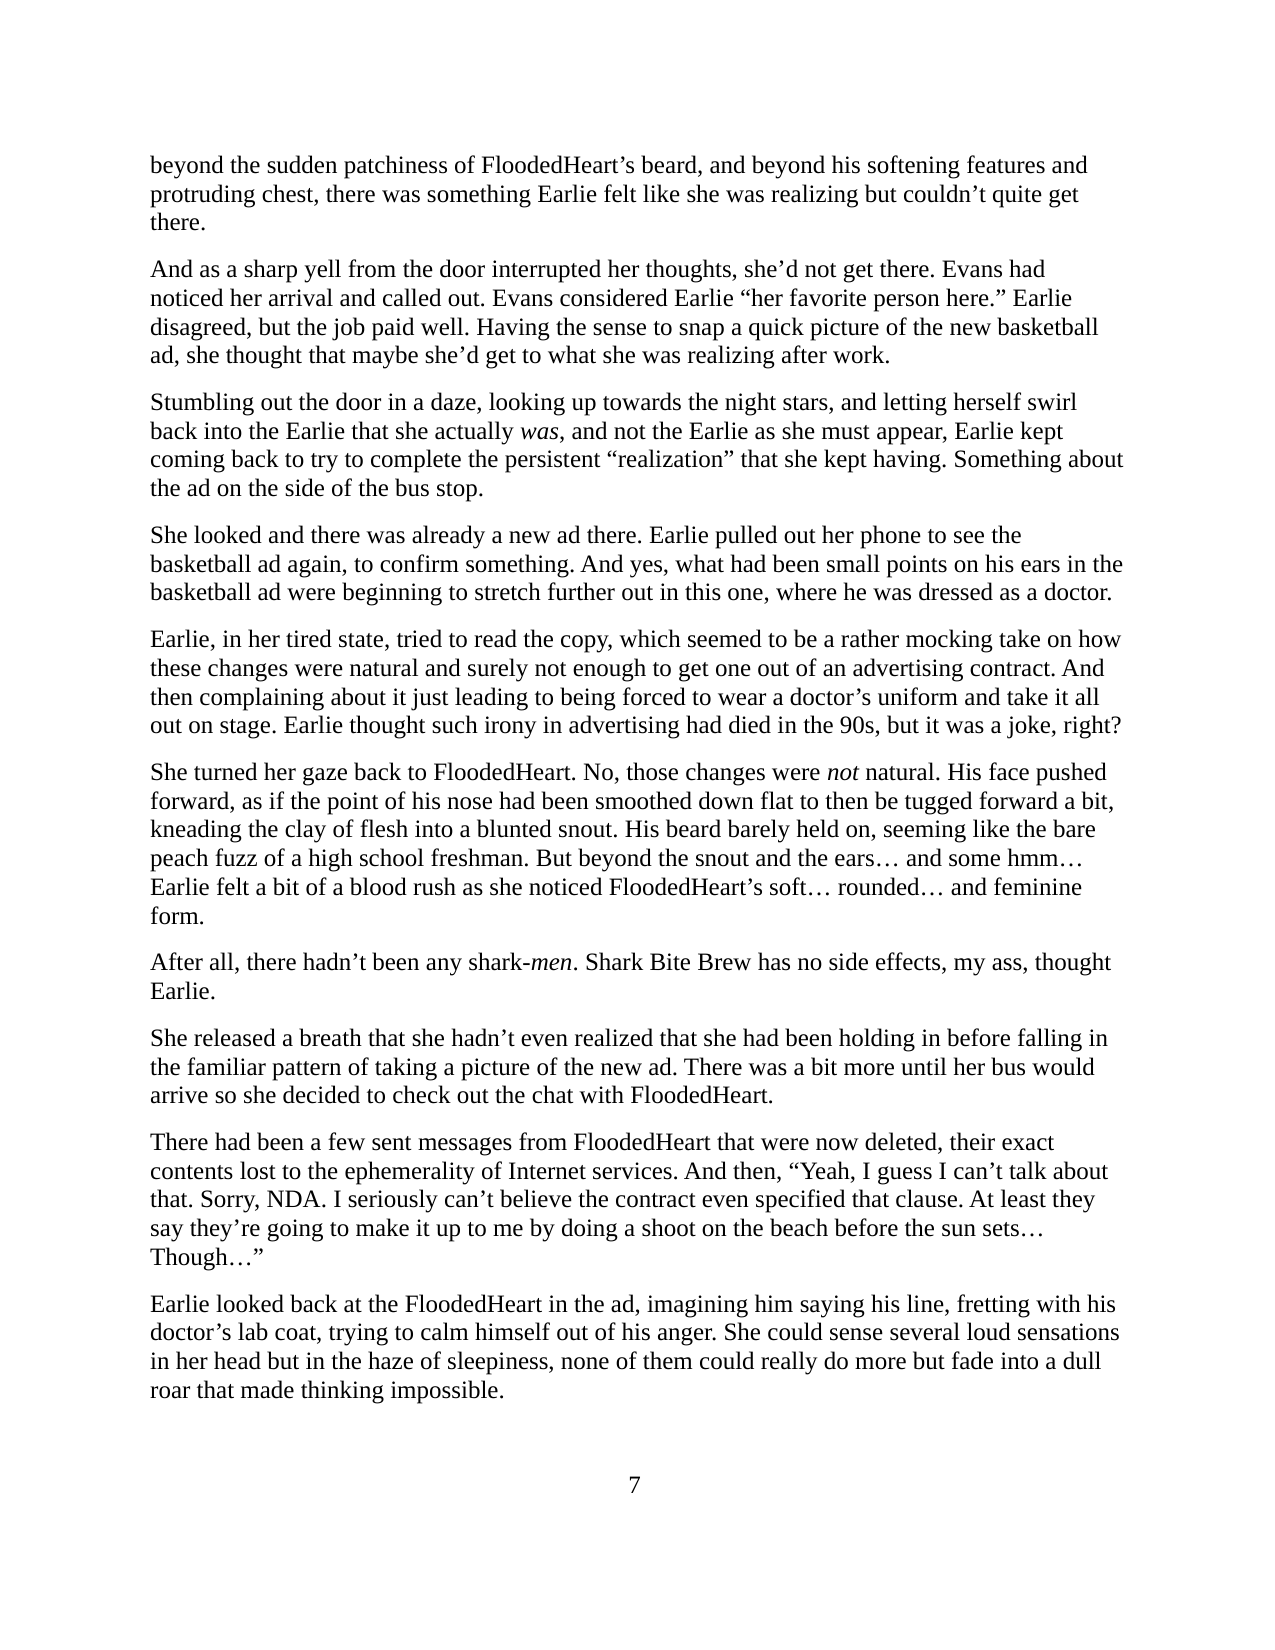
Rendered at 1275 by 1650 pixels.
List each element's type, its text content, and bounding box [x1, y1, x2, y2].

text Earlie, in her tired state, tried to read the copy, which seemed to be a rather mocking take on how these changes were natural and surely not enough to get one out of an advertising contract. And then complaining about it just leading to being forced to wear a doctor’s uniform and take it all out on stage. Earlie thought such irony in advertising had died in the 90s, but it was a joke, right? [150, 624, 1125, 739]
text Earlie looked back at the FloodedHeart in the ad, imagining him saying his line, fretting with his doctor’s lab coat, trying to calm himself out of his anger. She could sense several loud sensations in her head but in the haze of sleepiness, none of them could really do more but fade into a dull roar that made thinking impossible. [150, 1289, 1125, 1404]
text She looked and there was already a new ad there. Earlie pulled out her phone to see the basketball ad again, to confirm something. And yes, what had been small points on his ears in the basketball ad were beginning to stretch further out in this one, where he was dressed as a doctor. [150, 520, 1125, 606]
text She released a breath that she hadn’t even realized that she had been holding in before falling in the familiar pattern of taking a picture of the new ad. There was a bit more until her bus would arrive so she decided to check out the chat with FloodedHeart. [150, 1023, 1125, 1109]
text She turned her gaze back to FloodedHeart. No, those changes were not natural. His face pushed forward, as if the point of his nose had been smoothed down flat to then be tugged forward a bit, kneading the clay of flesh into a blunted snout. His beard barely held on, seeming like the bare peach fuzz of a high school freshman. But beyond the snout and the ears… and some hmm… Earlie felt a bit of a blood rush as she noticed FloodedHeart’s soft… rounded… and feminine form. [150, 757, 1125, 929]
text beyond the sudden patchiness of FloodedHeart’s beard, and beyond his softening features and protruding chest, there was something Earlie felt like she was realizing but couldn’t quite get there. [150, 150, 1125, 236]
text After all, there hadn’t been any shark-men. Shark Bite Brew has no side effects, my ass, thought Earlie. [150, 947, 1125, 1005]
text And as a sharp yell from the door interrupted her thoughts, she’d not get there. Evans had noticed her arrival and called out. Evans considered Earlie “her favorite person here.” Earlie disagreed, but the job paid well. Having the sense to snap a quick picture of the new basketball ad, she thought that maybe she’d get to what she was realizing after work. [150, 254, 1125, 369]
text Stumbling out the door in a daze, looking up towards the night stars, and letting herself swirl back into the Earlie that she actually was, and not the Earlie as she must appear, Earlie kept coming back to try to complete the persistent “realization” that she kept having. Something about the ad on the side of the bus stop. [150, 387, 1125, 502]
text There had been a few sent messages from FloodedHeart that were now deleted, their exact contents lost to the ephemerality of Internet services. And then, “Yeah, I guess I can’t talk about that. Sorry, NDA. I seriously can’t believe the contract even specified that clause. At least they say they’re going to make it up to me by doing a shoot on the beach before the sun sets… Though…” [150, 1127, 1125, 1271]
